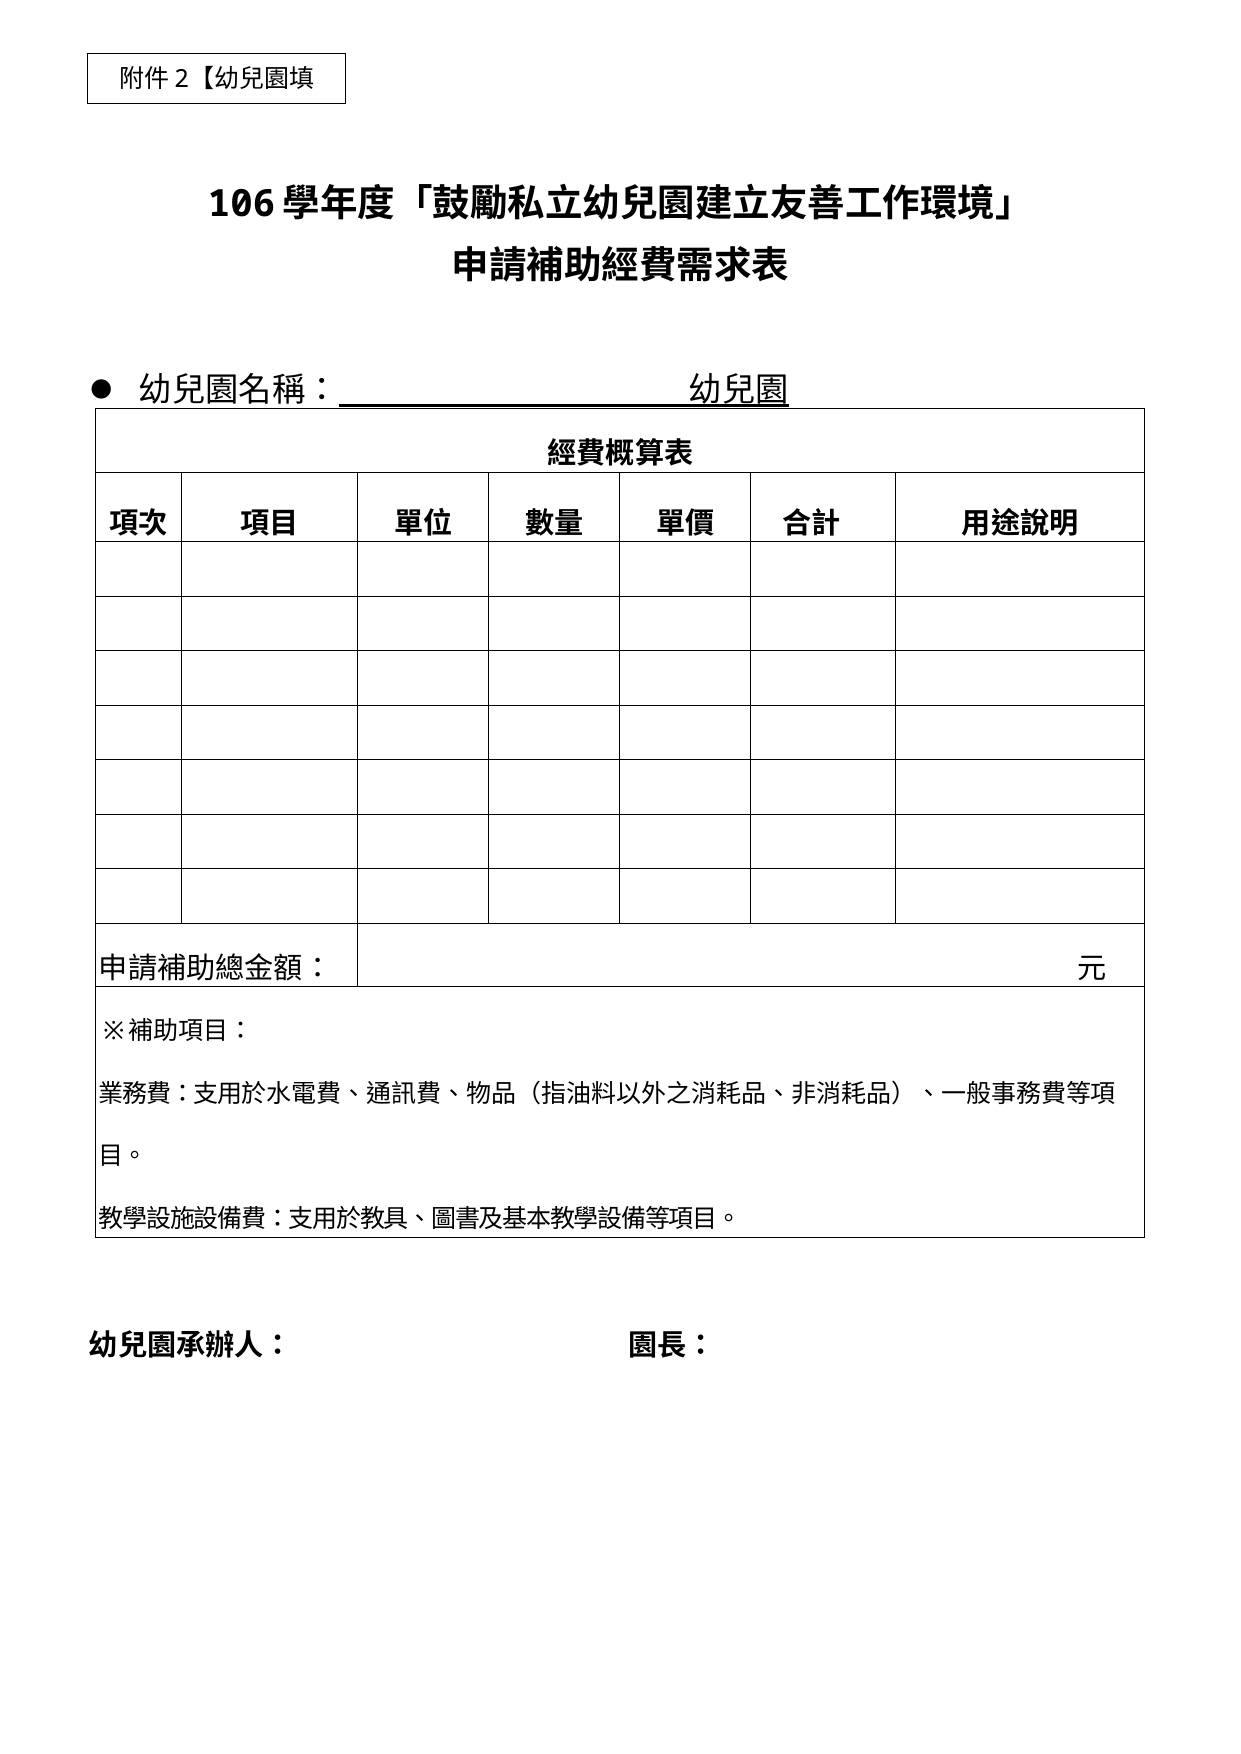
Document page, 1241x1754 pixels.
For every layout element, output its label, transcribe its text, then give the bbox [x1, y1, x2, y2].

table_cell [182, 651, 357, 705]
table_cell [751, 597, 895, 650]
table_cell [620, 706, 750, 759]
table_cell [751, 815, 895, 868]
table_cell [358, 815, 488, 868]
table_cell [620, 597, 750, 650]
table_cell [489, 815, 619, 868]
table_cell [620, 760, 750, 814]
table_cell 單價 [620, 473, 750, 541]
table_cell ※補助項目： 業務費：支用於水電費、通訊費、物品（指油料以外之消耗品、非消耗品）、一般事務費等項目。 教學設施設備費：支用於教具、圖書及基本教學設備等項目。 [96, 987, 1144, 1237]
table_cell [896, 542, 1144, 596]
table_cell [96, 542, 181, 596]
table_cell 單位 [358, 473, 488, 541]
table_cell [751, 542, 895, 596]
table_cell [489, 760, 619, 814]
table_cell [620, 869, 750, 923]
table_cell [96, 869, 181, 923]
table_cell 項次 [96, 473, 181, 541]
table_cell [96, 651, 181, 705]
table_cell [620, 815, 750, 868]
text 106學年度「鼓勵私立幼兒園建立友善工作環境」 [89, 158, 1152, 221]
table_cell 合計 [751, 473, 895, 541]
table_cell [489, 597, 619, 650]
table_cell 元 [358, 924, 1144, 986]
table_cell [489, 869, 619, 923]
table_cell [96, 815, 181, 868]
table_cell [96, 760, 181, 814]
table_cell [896, 760, 1144, 814]
table_cell 用途說明 [896, 473, 1144, 541]
table_cell [620, 651, 750, 705]
table_cell [896, 706, 1144, 759]
text 幼兒園承辦人： 園長： [89, 1301, 1152, 1363]
table_cell [358, 597, 488, 650]
table_cell [489, 542, 619, 596]
list 幼兒園名稱： 幼兒園 [89, 346, 1152, 408]
table_cell [489, 706, 619, 759]
text 申請補助經費需求表 [89, 221, 1152, 283]
table_cell [182, 815, 357, 868]
table_cell [358, 760, 488, 814]
table_cell [358, 542, 488, 596]
table_cell [358, 869, 488, 923]
table_cell [896, 597, 1144, 650]
table_cell [751, 706, 895, 759]
table_cell [96, 706, 181, 759]
table_cell [182, 597, 357, 650]
table_cell [489, 651, 619, 705]
table_cell [182, 760, 357, 814]
table_cell [182, 706, 357, 759]
table_cell 數量 [489, 473, 619, 541]
table_cell [896, 815, 1144, 868]
table_cell [751, 651, 895, 705]
table_cell 項目 [182, 473, 357, 541]
table_cell [751, 760, 895, 814]
table_cell 申請補助總金額： [96, 924, 357, 986]
table_cell [358, 651, 488, 705]
table_cell [96, 597, 181, 650]
text 附件2【幼兒園填列】 [103, 62, 329, 96]
table_cell [751, 869, 895, 923]
table_cell [182, 869, 357, 923]
table_cell [896, 869, 1144, 923]
table_cell [896, 651, 1144, 705]
table_cell [358, 706, 488, 759]
table_header 經費概算表 [96, 409, 1144, 472]
table_cell [182, 542, 357, 596]
table_cell [620, 542, 750, 596]
